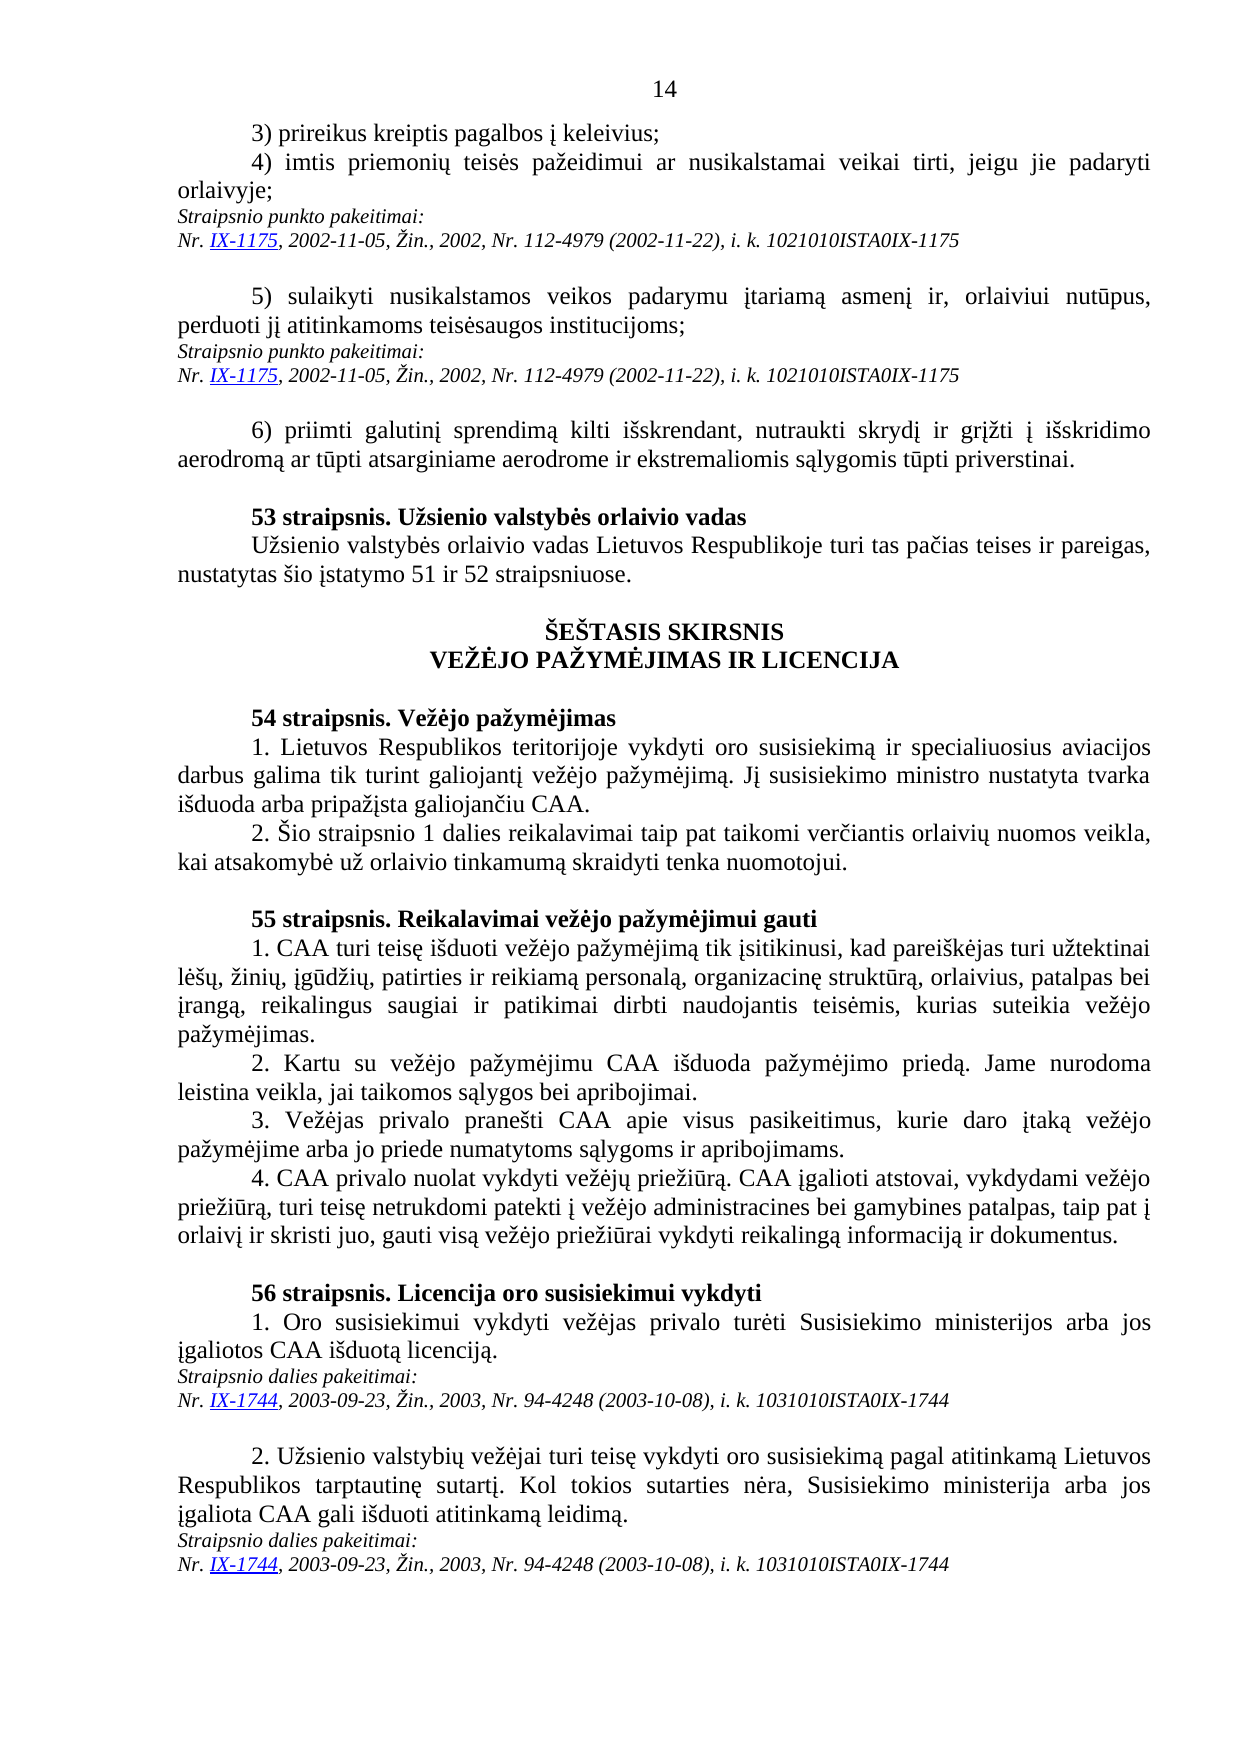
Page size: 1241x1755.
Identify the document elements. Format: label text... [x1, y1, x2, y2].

text Straipsnio dalies pakeitimai: [177, 1527, 1152, 1552]
text Nr. IX-1175, 2002-11-05, Žin., 2002, Nr. 112-4979 (2002-11-22), i. k. 1021010ISTA0IX-1175 [177, 363, 1152, 387]
text Straipsnio punkto pakeitimai: [177, 204, 1152, 228]
text Užsienio valstybės orlaivio vadas Lietuvos Respublikoje turi tas pačias teises ir pareigas, nustatytas šio įstatymo 51 ir 52 straipsniuose. [177, 531, 1152, 588]
text 6) priimti galutinį sprendimą kilti išskrendant, nutraukti skrydį ir grįžti į išskridimo aerodromą ar tūpti atsarginiame aerodrome ir ekstremaliomis sąlygomis tūpti priverstinai. [177, 416, 1152, 473]
text VEŽĖJO PAŽYMĖJIMAS IR LICENCIJA [177, 646, 1152, 674]
text 1. CAA turi teisę išduoti vežėjo pažymėjimą tik įsitikinusi, kad pareiškėjas turi užtektinai lėšų, žinių, įgūdžių, patirties ir reikiamą personalą, organizacinę struktūrą, orlaivius, patalpas bei įrangą, reikalingus saugiai ir patikimai dirbti naudojantis teisėmis, kurias suteikia vežėjo pažymėjimas. [177, 933, 1152, 1048]
text 2. Kartu su vežėjo pažymėjimu CAA išduoda pažymėjimo priedą. Jame nurodoma leistina veikla, jai taikomos sąlygos bei apribojimai. [177, 1048, 1152, 1106]
text 1. Oro susisiekimui vykdyti vežėjas privalo turėti Susisiekimo ministerijos arba jos įgaliotos CAA išduotą licenciją. [177, 1307, 1152, 1364]
text Straipsnio punkto pakeitimai: [177, 339, 1152, 363]
text 1. Lietuvos Respublikos teritorijoje vykdyti oro susisiekimą ir specialiuosius aviacijos darbus galima tik turint galiojantį vežėjo pažymėjimą. Jį susisiekimo ministro nustatyta tvarka išduoda arba pripažįsta galiojančiu CAA. [177, 732, 1152, 818]
text Nr. IX-1744, 2003-09-23, Žin., 2003, Nr. 94-4248 (2003-10-08), i. k. 1031010ISTA0IX-1744 [177, 1552, 1152, 1576]
text 3) prireikus kreiptis pagalbos į keleivius; [177, 118, 1152, 147]
text 4) imtis priemonių teisės pažeidimui ar nusikalstamai veikai tirti, jeigu jie padaryti orlaivyje; [177, 147, 1152, 204]
text 56 straipsnis. Licencija oro susisiekimui vykdyti [177, 1278, 1152, 1307]
text 55 straipsnis. Reikalavimai vežėjo pažymėjimui gauti [177, 904, 1152, 933]
text Nr. IX-1744, 2003-09-23, Žin., 2003, Nr. 94-4248 (2003-10-08), i. k. 1031010ISTA0IX-1744 [177, 1388, 1152, 1412]
text Šeštasis skirsnis [177, 617, 1152, 646]
text 2. Šio straipsnio 1 dalies reikalavimai taip pat taikomi verčiantis orlaivių nuomos veikla, kai atsakomybė už orlaivio tinkamumą skraidyti tenka nuomotojui. [177, 818, 1152, 876]
text Nr. IX-1175, 2002-11-05, Žin., 2002, Nr. 112-4979 (2002-11-22), i. k. 1021010ISTA0IX-1175 [177, 228, 1152, 252]
text 2. Užsienio valstybių vežėjai turi teisę vykdyti oro susisiekimą pagal atitinkamą Lietuvos Respublikos tarptautinę sutartį. Kol tokios sutarties nėra, Susisiekimo ministerija arba jos įgaliota CAA gali išduoti atitinkamą leidimą. [177, 1441, 1152, 1527]
text 3. Vežėjas privalo pranešti CAA apie visus pasikeitimus, kurie daro įtaką vežėjo pažymėjime arba jo priede numatytoms sąlygoms ir apribojimams. [177, 1106, 1152, 1163]
text Straipsnio dalies pakeitimai: [177, 1364, 1152, 1388]
text 53 straipsnis. Užsienio valstybės orlaivio vadas [177, 502, 1152, 531]
text 54 straipsnis. Vežėjo pažymėjimas [177, 703, 1152, 732]
text 5) sulaikyti nusikalstamos veikos padarymu įtariamą asmenį ir, orlaiviui nutūpus, perduoti jį atitinkamoms teisėsaugos institucijoms; [177, 281, 1152, 339]
text 4. CAA privalo nuolat vykdyti vežėjų priežiūrą. CAA įgalioti atstovai, vykdydami vežėjo priežiūrą, turi teisę netrukdomi patekti į vežėjo administracines bei gamybines patalpas, taip pat į orlaivį ir skristi juo, gauti visą vežėjo priežiūrai vykdyti reikalingą informaciją ir dokumentus. [177, 1163, 1152, 1249]
